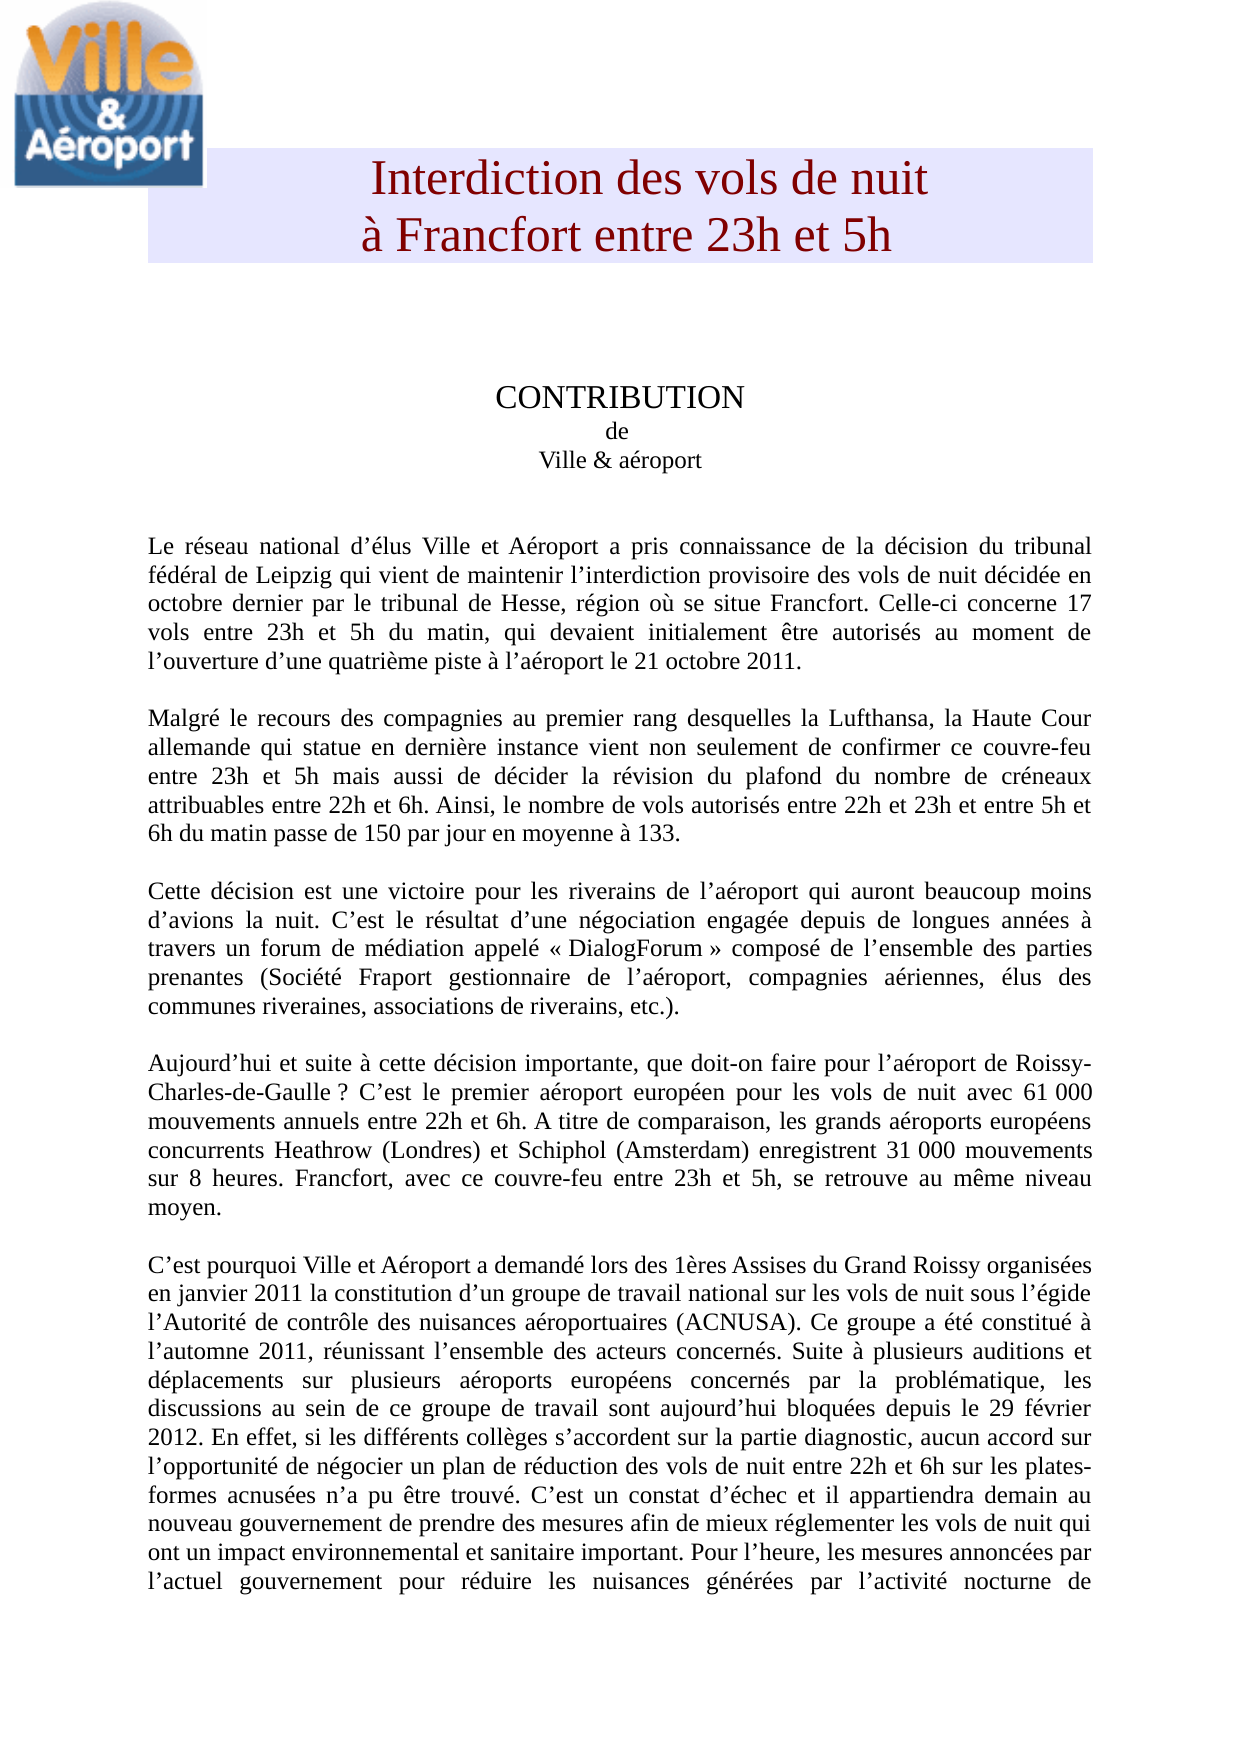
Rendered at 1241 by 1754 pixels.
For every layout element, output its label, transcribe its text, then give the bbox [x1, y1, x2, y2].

text Le réseau national d’élus Ville et Aéroport a pris connaissance de la décision du tribunal fédéral de Leipzig qui vient de maintenir l’interdiction provisoire des vols de nuit décidée en octobre dernier par le tribunal de Hesse, région où se situe Francfort. Celle-ci concerne 17 vols entre 23h et 5h du matin, qui devaient initialement être autorisés au moment de l’ouverture d’une quatrième piste à l’aéroport le 21 octobre 2011. [148, 531, 1093, 675]
text Aujourd’hui et suite à cette décision importante, que doit-on faire pour l’aéroport de Roissy-Charles-de-Gaulle ? C’est le premier aéroport européen pour les vols de nuit avec 61 000 mouvements annuels entre 22h et 6h. A titre de comparaison, les grands aéroports européens concurrents Heathrow (Londres) et Schiphol (Amsterdam) enregistrent 31 000 mouvements sur 8 heures. Francfort, avec ce couvre-feu entre 23h et 5h, se retrouve au même niveau moyen. [148, 1048, 1093, 1221]
text de [148, 416, 1093, 445]
text à Francfort entre 23h et 5h [148, 205, 1093, 263]
picture [0, 0, 207, 188]
text C’est pourquoi Ville et Aéroport a demandé lors des 1ères Assises du Grand Roissy organisées en janvier 2011 la constitution d’un groupe de travail national sur les vols de nuit sous l’égide l’Autorité de contrôle des nuisances aéroportuaires (ACNUSA). Ce groupe a été constitué à l’automne 2011, réunissant l’ensemble des acteurs concernés. Suite à plusieurs auditions et déplacements sur plusieurs aéroports européens concernés par la problématique, les discussions au sein de ce groupe de travail sont aujourd’hui bloquées depuis le 29 février 2012. En effet, si les différents collèges s’accordent sur la partie diagnostic, aucun accord sur l’opportunité de négocier un plan de réduction des vols de nuit entre 22h et 6h sur les plates-formes acnusées n’a pu être trouvé. C’est un constat d’échec et il appartiendra demain au nouveau gouvernement de prendre des mesures afin de mieux réglementer les vols de nuit qui ont un impact environnemental et sanitaire important. Pour l’heure, les mesures annoncées par l’actuel gouvernement pour réduire les nuisances générées par l’activité nocturne de [148, 1250, 1093, 1595]
text Ville & aéroport [148, 445, 1093, 473]
text Cette décision est une victoire pour les riverains de l’aéroport qui auront beaucoup moins d’avions la nuit. C’est le résultat d’une négociation engagée depuis de longues années à travers un forum de médiation appelé « DialogForum » composé de l’ensemble des parties prenantes (Société Fraport gestionnaire de l’aéroport, compagnies aériennes, élus des communes riveraines, associations de riverains, etc.). [148, 876, 1093, 1020]
text CONTRIBUTION [148, 378, 1093, 416]
text Interdiction des vols de nuit [148, 148, 1093, 205]
text Malgré le recours des compagnies au premier rang desquelles la Lufthansa, la Haute Cour allemande qui statue en dernière instance vient non seulement de confirmer ce couvre-feu entre 23h et 5h mais aussi de décider la révision du plafond du nombre de créneaux attribuables entre 22h et 6h. Ainsi, le nombre de vols autorisés entre 22h et 23h et entre 5h et 6h du matin passe de 150 par jour en moyenne à 133. [148, 703, 1093, 847]
